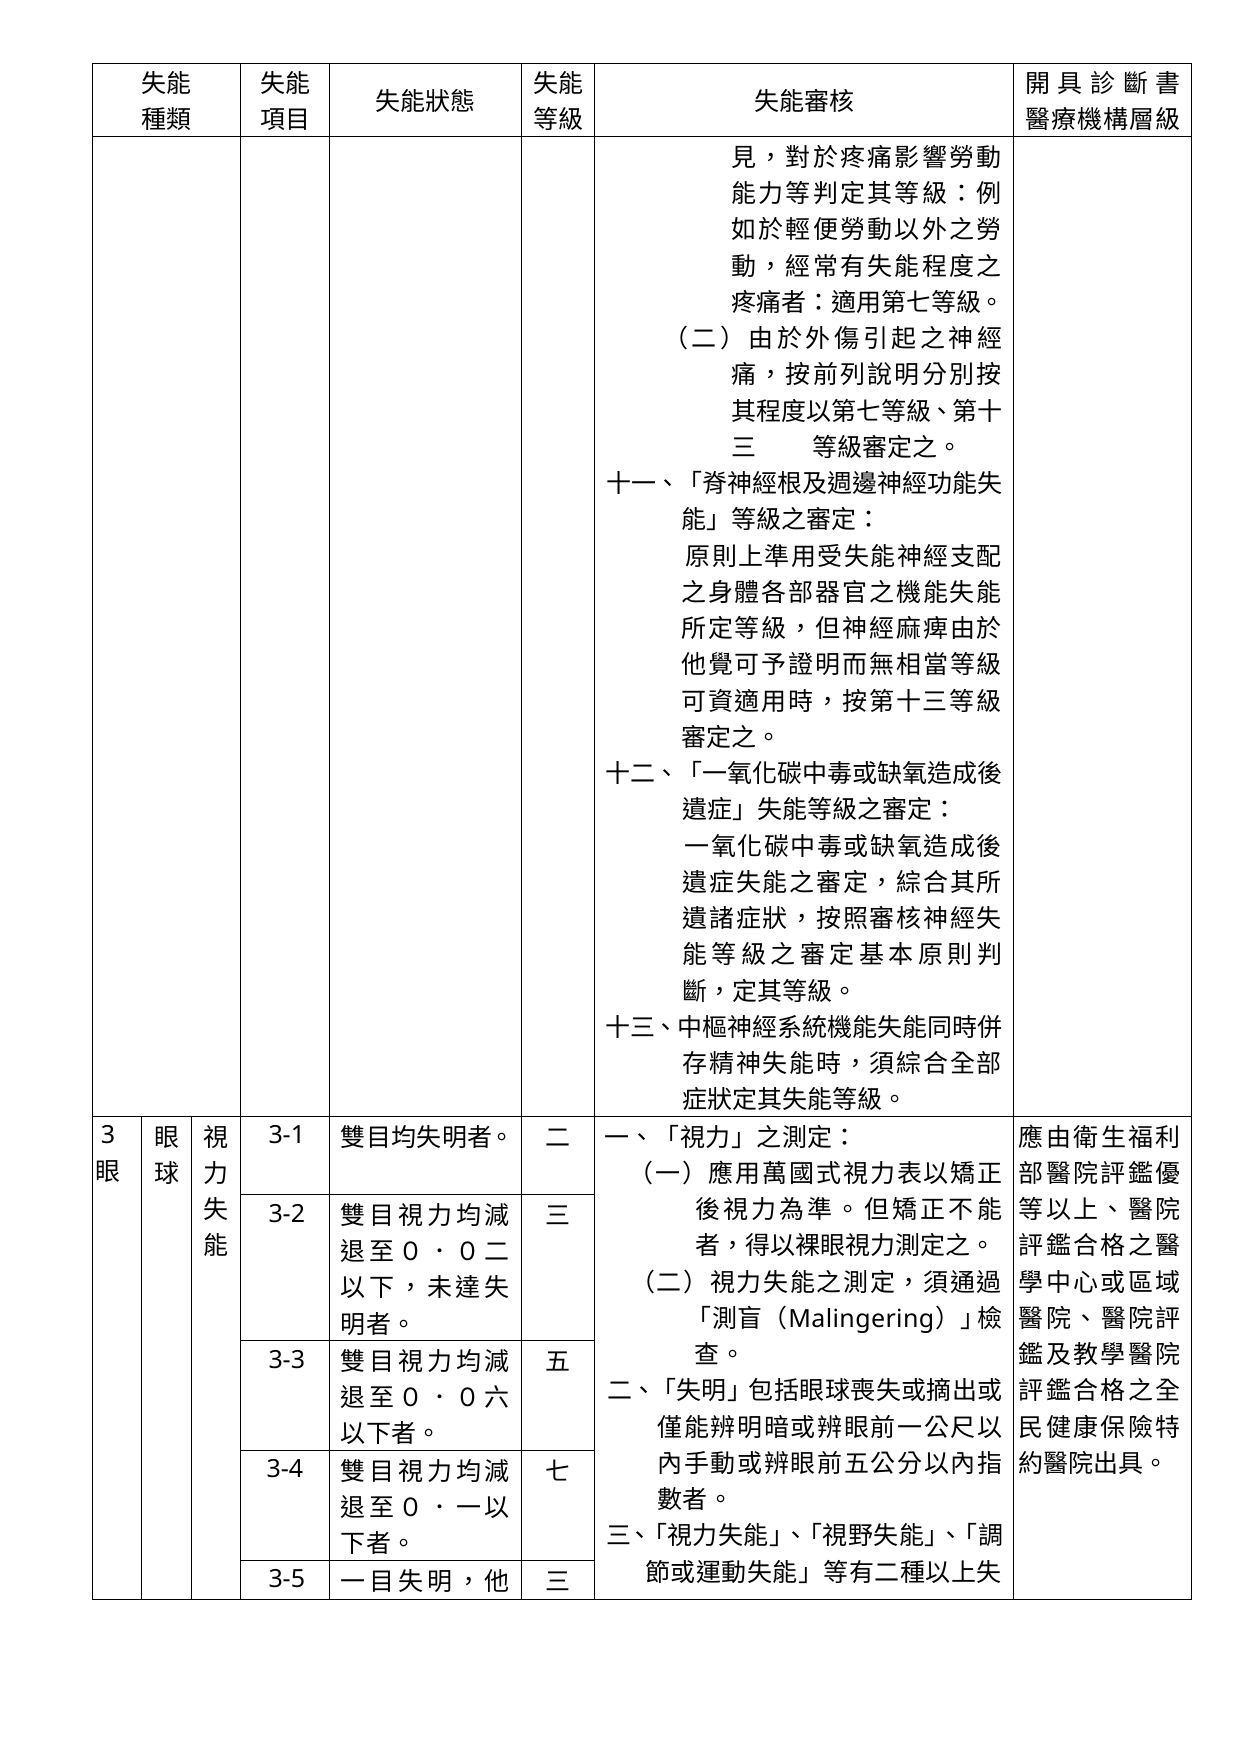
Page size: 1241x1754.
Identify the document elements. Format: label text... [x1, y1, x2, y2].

table_cell [241, 137, 329, 1116]
table_header 失能狀態 [330, 64, 521, 136]
table_cell 雙目均失明者。 [330, 1117, 521, 1194]
table_cell 見，對於疼痛影響勞動能力等判定其等級：例如於輕便勞動以外之勞動，經常有失能程度之疼痛者：適用第七等級。 （二）由於外傷引起之神經痛，按前列說明分別按其程度以第七等級、第十三 等級審定之。 十一、「脊神經根及週邊神經功能失能」等級之審定： 原則上準用受失能神經支配之身體各部器官之機能失能所定等級，但神經麻痺由於他覺可予證明而無相當等級可資適用時，按第十三等級審定之。 十二、「一氧化碳中毒或缺氧造成後遺症」失能等級之審定： 一氧化碳中毒或缺氧造成後遺症失能之審定，綜合其所遺諸症狀，按照審核神經失能等級之審定基本原則判斷，定其等級。 十三、中樞神經系統機能失能同時併存精神失能時，須綜合全部症狀定其失能等級。 [595, 137, 1013, 1116]
table_cell 五 [522, 1341, 594, 1450]
table_cell 雙目視力均減退至０．０二以下，未達失明者。 [330, 1195, 521, 1340]
table_cell 七 [522, 1451, 594, 1560]
table_cell 三 [522, 1195, 594, 1340]
table_cell 應由衛生福利部醫院評鑑優等以上、醫院評鑑合格之醫學中心或區域醫院、醫院評鑑及教學醫院評鑑合格之全民健康保險特約醫院出具。 [1014, 1117, 1191, 1599]
table_cell 3 眼 [93, 1117, 141, 1599]
table_header 失能等級 [522, 64, 594, 136]
table_cell 二 [522, 1117, 594, 1194]
table_header 失能 種類 [93, 64, 240, 136]
table_cell [330, 137, 521, 1116]
table_cell 三 [522, 1561, 594, 1599]
table_cell 3-4 [241, 1451, 329, 1560]
table_header 失能審核 [595, 64, 1013, 136]
table_cell 一、「視力」之測定： （一）應用萬國式視力表以矯正後視力為準。但矯正不能者，得以裸眼視力測定之。 （二）視力失能之測定，須通過「測盲（Malingering）」檢查。 二、「失明」包括眼球喪失或摘出或僅能辨明暗或辨眼前一公尺以內手動或辨眼前五公分以內指數者。 三、「視力失能」、「視野失能」、「調節或運動失能」等有二種以上失 [595, 1117, 1013, 1599]
table_cell 一目失明，他 [330, 1561, 521, 1599]
table_cell [93, 137, 240, 1116]
table_cell 3-5 [241, 1561, 329, 1599]
table_cell 3-2 [241, 1195, 329, 1340]
table_header 開具診斷書 醫療機構層級 [1014, 64, 1191, 136]
table_cell 眼 球 [142, 1117, 191, 1599]
table_cell 雙目視力均減退至０．０六以下者。 [330, 1341, 521, 1450]
table_header 失能項目 [241, 64, 329, 136]
table_cell 3-3 [241, 1341, 329, 1450]
table_cell 雙目視力均減退至０．一以下者。 [330, 1451, 521, 1560]
table_cell [522, 137, 594, 1116]
table_cell 3-1 [241, 1117, 329, 1194]
table_cell 視力失能 [192, 1117, 240, 1599]
table_cell [1014, 137, 1191, 1116]
